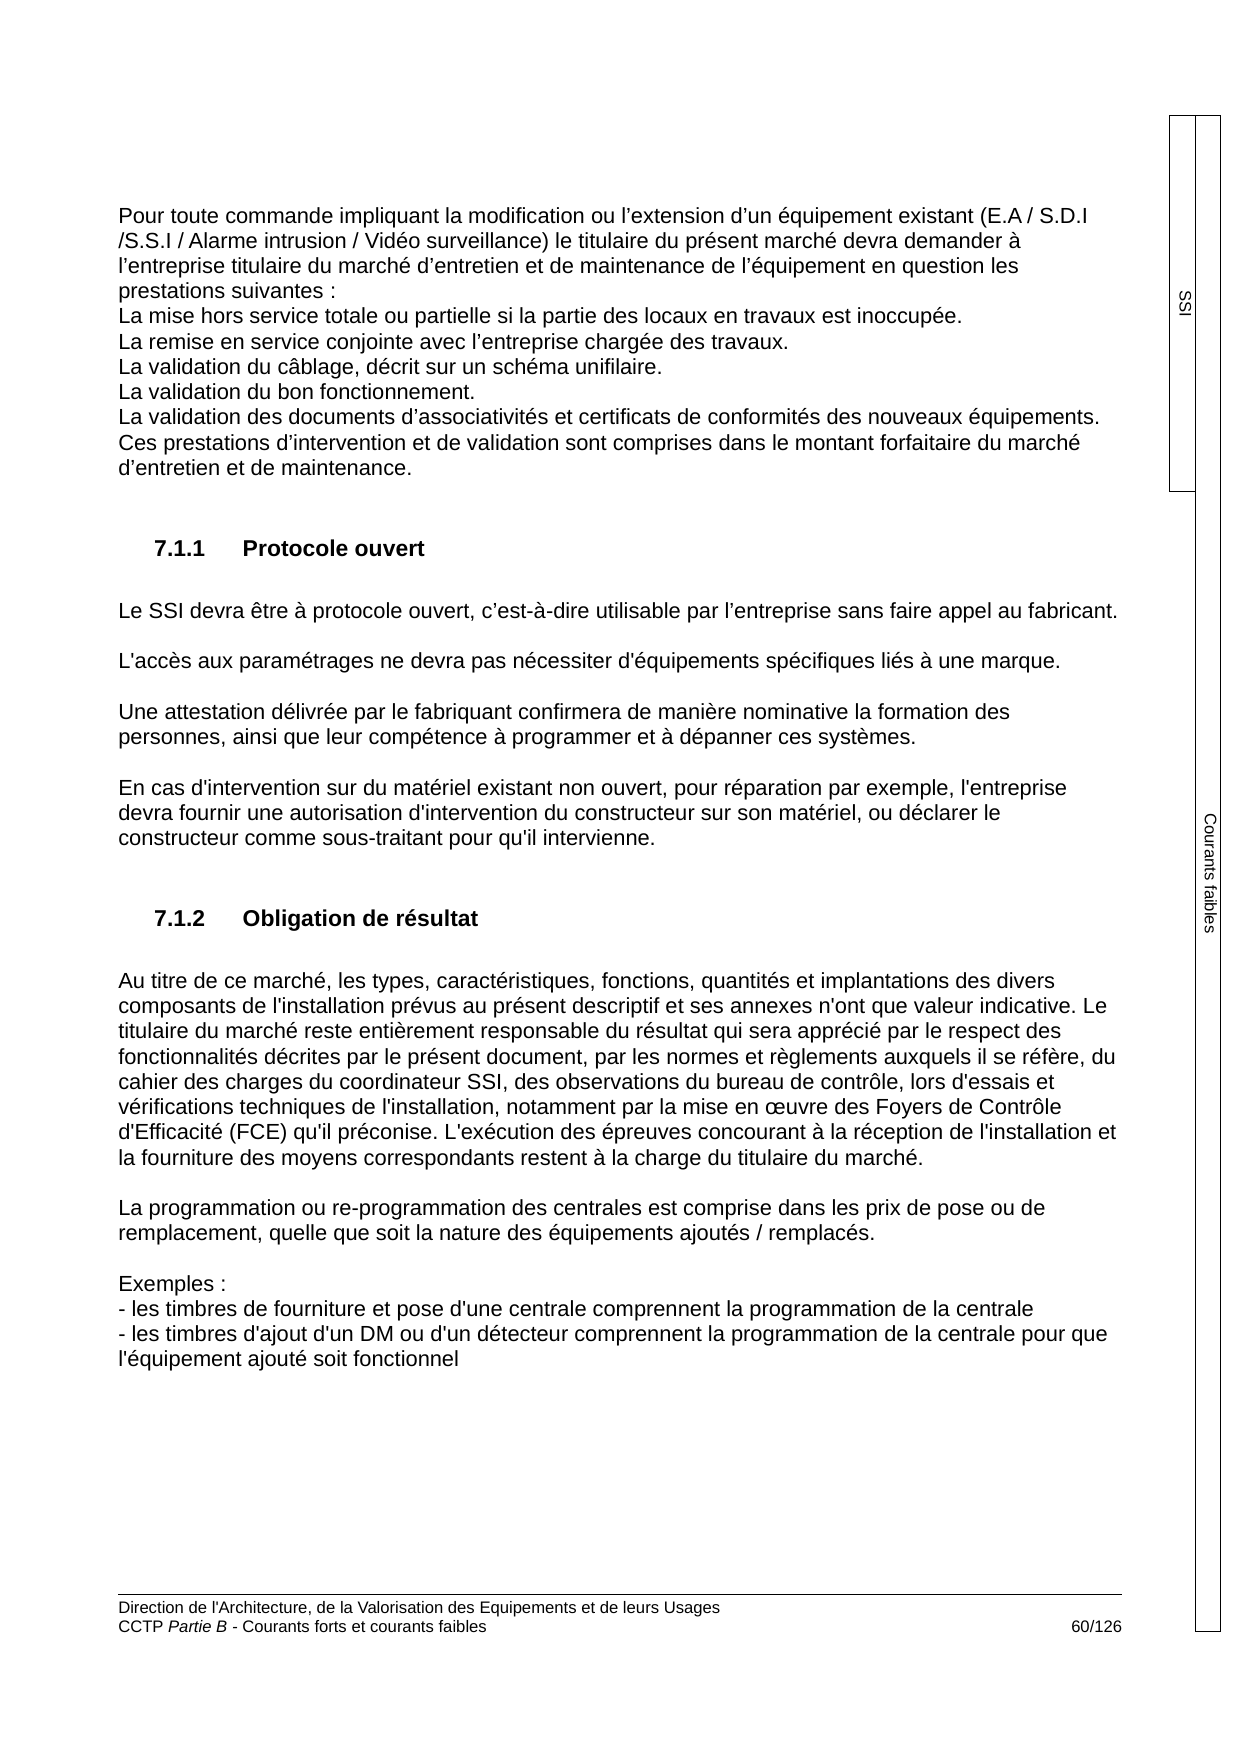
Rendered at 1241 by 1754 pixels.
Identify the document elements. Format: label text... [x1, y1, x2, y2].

text Pour toute commande impliquant la modification ou l’extension d’un équipement existant (E.A / S.D.I /S.S.I / Alarme intrusion / Vidéo surveillance) le titulaire du présent marché devra demander à l’entreprise titulaire du marché d’entretien et de maintenance de l’équipement en question les prestations suivantes : [118, 203, 1122, 303]
text Exemples : [118, 1271, 1122, 1296]
text La programmation ou re-programmation des centrales est comprise dans les prix de pose ou de remplacement, quelle que soit la nature des équipements ajoutés / remplacés. [118, 1195, 1122, 1245]
text - les timbres d'ajout d'un DM ou d'un détecteur comprennent la programmation de la centrale pour que l'équipement ajouté soit fonctionnel [118, 1321, 1122, 1371]
text L'accès aux paramétrages ne devra pas nécessiter d'équipements spécifiques liés à une marque. [118, 648, 1122, 673]
subtitle Obligation de résultat [118, 905, 1122, 931]
text Une attestation délivrée par le fabriquant confirmera de manière nominative la formation des personnes, ainsi que leur compétence à programmer et à dépanner ces systèmes. [118, 699, 1122, 749]
text En cas d'intervention sur du matériel existant non ouvert, pour réparation par exemple, l'entreprise devra fournir une autorisation d'intervention du constructeur sur son matériel, ou déclarer le constructeur comme sous-traitant pour qu'il intervienne. [118, 774, 1122, 850]
subtitle Protocole ouvert [118, 534, 1122, 561]
text Au titre de ce marché, les types, caractéristiques, fonctions, quantités et implantations des divers composants de l'installation prévus au présent descriptif et ses annexes n'ont que valeur indicative. Le titulaire du marché reste entièrement responsable du résultat qui sera apprécié par le respect des fonctionnalités décrites par le présent document, par les normes et règlements auxquels il se réfère, du cahier des charges du coordinateur SSI, des observations du bureau de contrôle, lors d'essais et vérifications techniques de l'installation, notamment par la mise en œuvre des Foyers de Contrôle d'Efficacité (FCE) qu'il préconise. L'exécution des épreuves concourant à la réception de l'installation et la fourniture des moyens correspondants restent à la charge du titulaire du marché. [118, 968, 1122, 1170]
text Ces prestations d’intervention et de validation sont comprises dans le montant forfaitaire du marché d’entretien et de maintenance. [118, 429, 1122, 480]
text La remise en service conjointe avec l’entreprise chargée des travaux. [118, 329, 1122, 354]
text - les timbres de fourniture et pose d'une centrale comprennent la programmation de la centrale [118, 1296, 1122, 1321]
text La validation du câblage, décrit sur un schéma unifilaire. [118, 354, 1122, 379]
text Le SSI devra être à protocole ouvert, c’est-à-dire utilisable par l’entreprise sans faire appel au fabricant. [118, 598, 1122, 623]
text La mise hors service totale ou partielle si la partie des locaux en travaux est inoccupée. [118, 303, 1122, 329]
text La validation du bon fonctionnement. [118, 379, 1122, 404]
text La validation des documents d’associativités et certificats de conformités des nouveaux équipements. [118, 404, 1122, 429]
